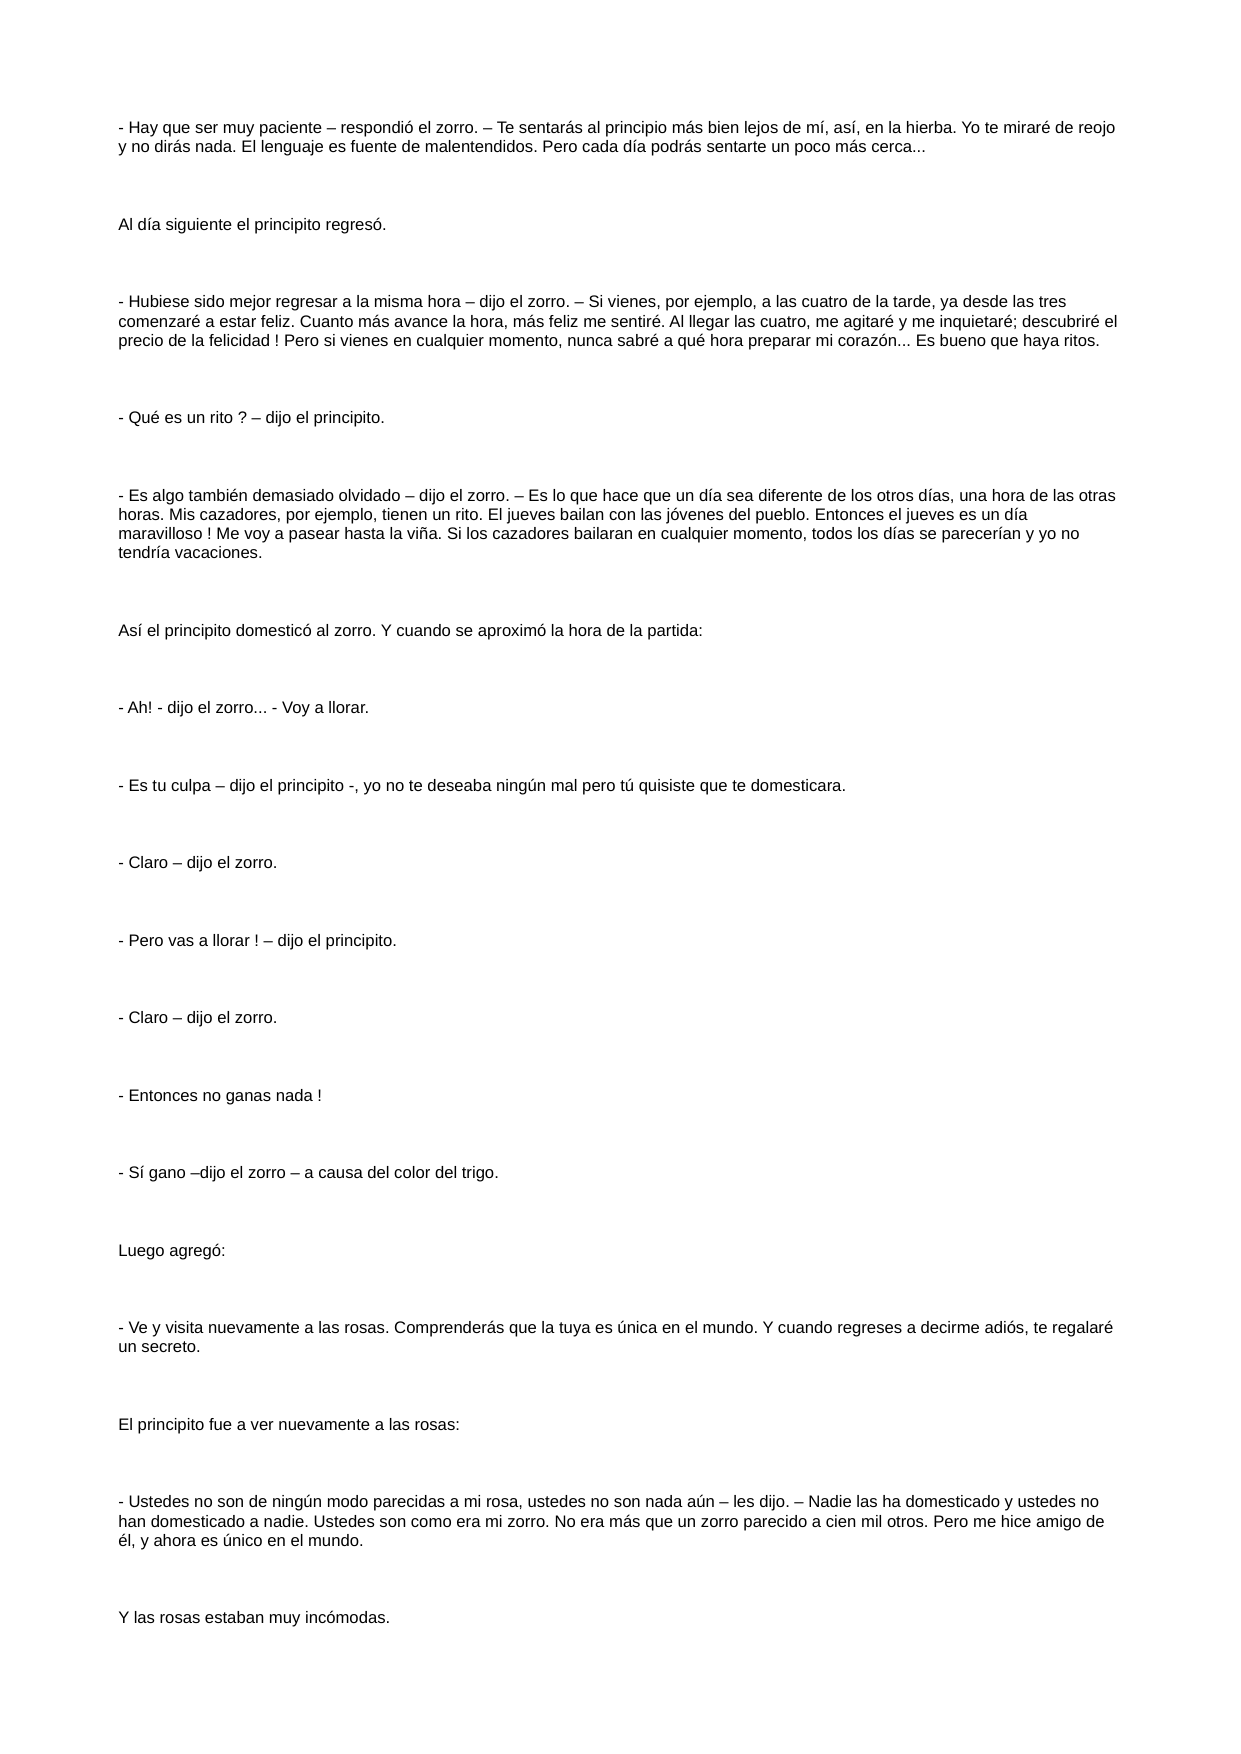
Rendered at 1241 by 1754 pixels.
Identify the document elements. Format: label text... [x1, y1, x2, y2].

text Luego agregó: [118, 1241, 1122, 1260]
text El principito fue a ver nuevamente a las rosas: [118, 1415, 1122, 1434]
text - Hay que ser muy paciente – respondió el zorro. – Te sentarás al principio más bien lejos de mí, así, en la hierba. Yo te miraré de reojo y no dirás nada. El lenguaje es fuente de malentendidos. Pero cada día podrás sentarte un poco más cerca... [118, 118, 1122, 156]
text Al día siguiente el principito regresó. [118, 215, 1122, 234]
text - Claro – dijo el zorro. [118, 1008, 1122, 1027]
text - Es algo también demasiado olvidado – dijo el zorro. – Es lo que hace que un día sea diferente de los otros días, una hora de las otras horas. Mis cazadores, por ejemplo, tienen un rito. El jueves bailan con las jóvenes del pueblo. Entonces el jueves es un día maravilloso ! Me voy a pasear hasta la viña. Si los cazadores bailaran en cualquier momento, todos los días se parecerían y yo no tendría vacaciones. [118, 486, 1122, 562]
text - Es tu culpa – dijo el principito -, yo no te deseaba ningún mal pero tú quisiste que te domesticara. [118, 776, 1122, 795]
text - Qué es un rito ? – dijo el principito. [118, 408, 1122, 427]
text Así el principito domesticó al zorro. Y cuando se aproximó la hora de la partida: [118, 621, 1122, 640]
text - Claro – dijo el zorro. [118, 853, 1122, 872]
text - Pero vas a llorar ! – dijo el principito. [118, 931, 1122, 950]
text - Sí gano –dijo el zorro – a causa del color del trigo. [118, 1163, 1122, 1182]
text - Hubiese sido mejor regresar a la misma hora – dijo el zorro. – Si vienes, por ejemplo, a las cuatro de la tarde, ya desde las tres comenzaré a estar feliz. Cuanto más avance la hora, más feliz me sentiré. Al llegar las cuatro, me agitaré y me inquietaré; descubriré el precio de la felicidad ! Pero si vienes en cualquier momento, nunca sabré a qué hora preparar mi corazón... Es bueno que haya ritos. [118, 292, 1122, 350]
text Y las rosas estaban muy incómodas. [118, 1608, 1122, 1627]
text - Ustedes no son de ningún modo parecidas a mi rosa, ustedes no son nada aún – les dijo. – Nadie las ha domesticado y ustedes no han domesticado a nadie. Ustedes son como era mi zorro. No era más que un zorro parecido a cien mil otros. Pero me hice amigo de él, y ahora es único en el mundo. [118, 1492, 1122, 1550]
text - Entonces no ganas nada ! [118, 1086, 1122, 1105]
text - Ah! - dijo el zorro... - Voy a llorar. [118, 698, 1122, 717]
text - Ve y visita nuevamente a las rosas. Comprenderás que la tuya es única en el mundo. Y cuando regreses a decirme adiós, te regalaré un secreto. [118, 1318, 1122, 1356]
